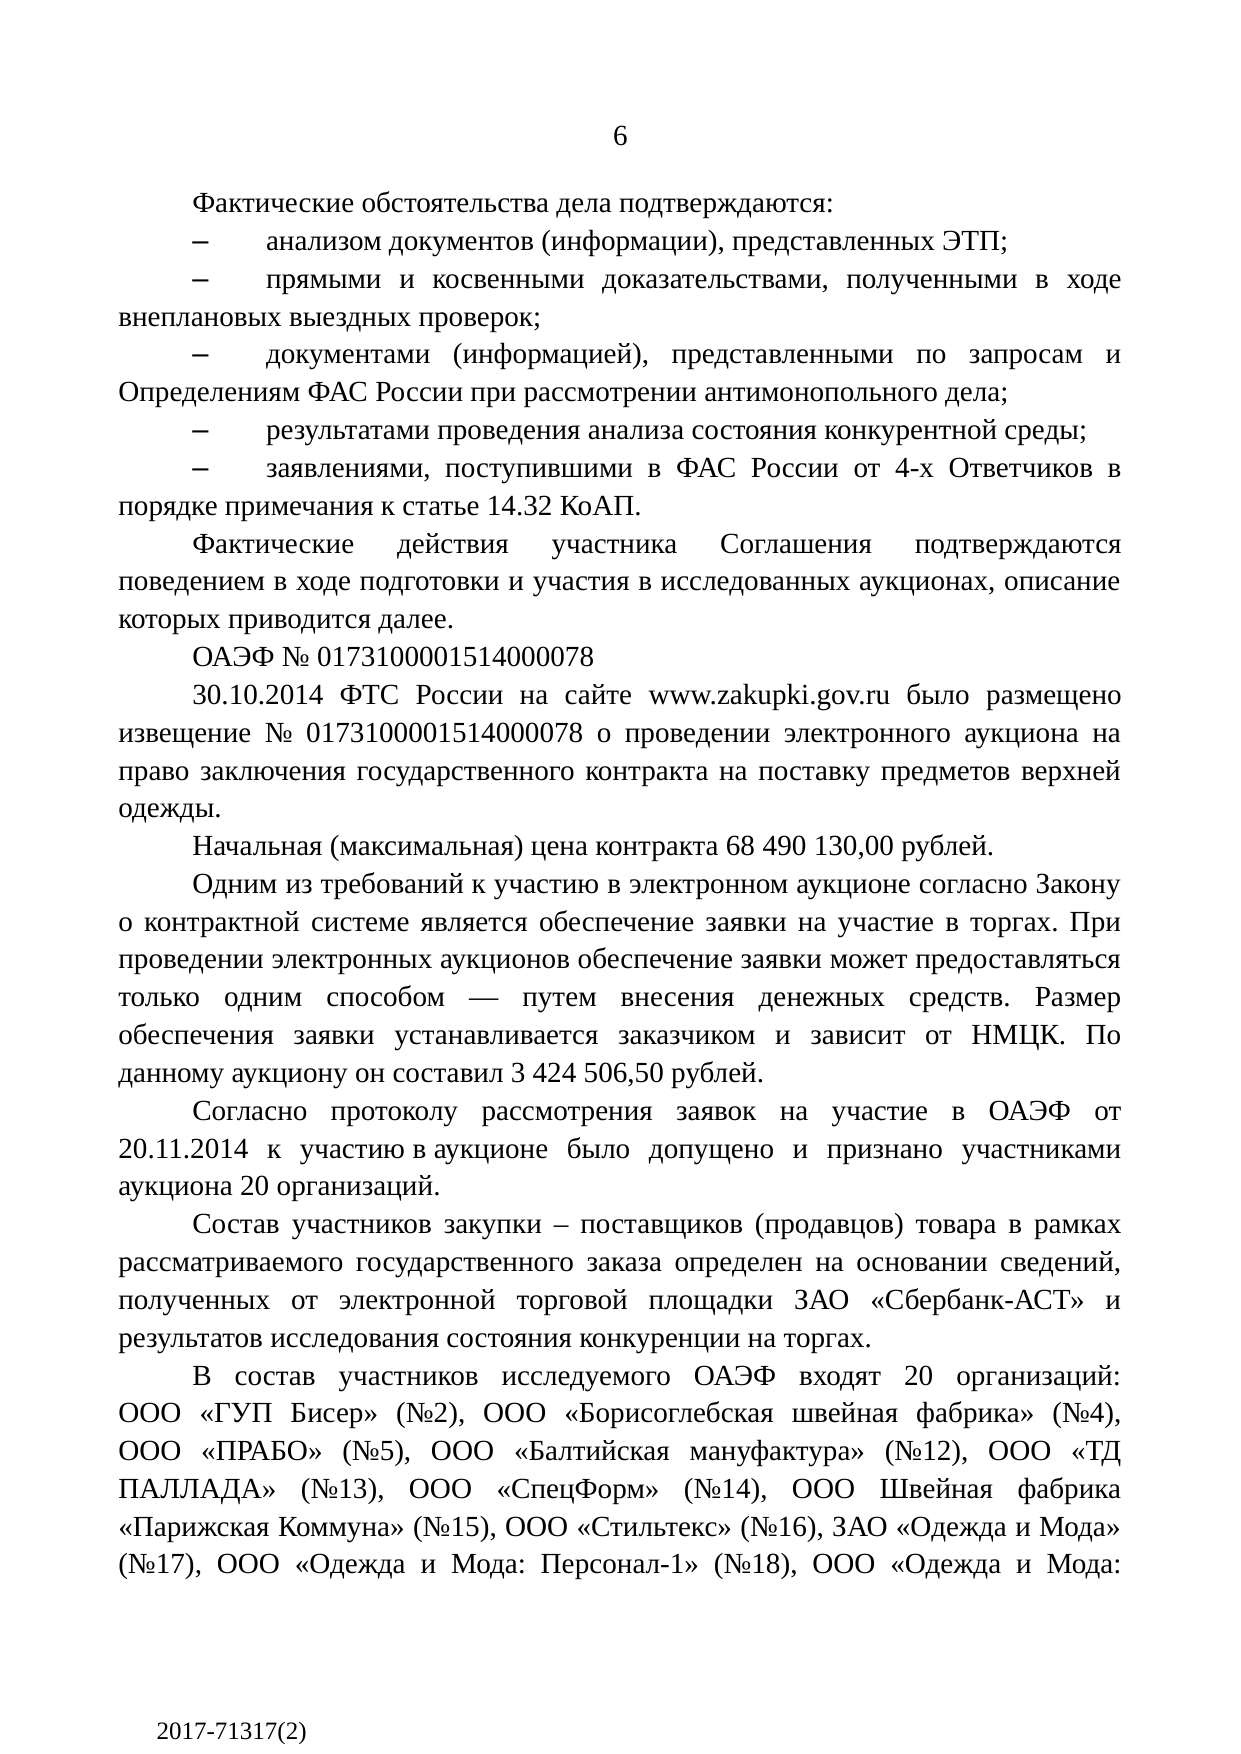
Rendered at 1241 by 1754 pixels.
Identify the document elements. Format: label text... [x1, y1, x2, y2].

text Одним из требований к участию в электронном аукционе согласно Закону о контрактной системе является обеспечение заявки на участие в торгах. При проведении электронных аукционов обеспечение заявки может предоставляться только одним способом — путем внесения денежных средств. Размер обеспечения заявки устанавливается заказчиком и зависит от НМЦК. По данному аукциону он составил 3 424 506,50 рублей. [118, 862, 1122, 1089]
text Начальная (максимальная) цена контракта 68 490 130,00 рублей. [118, 824, 1122, 862]
text В состав участников исследуемого ОАЭФ входят 20 организаций: ООО «ГУП Бисер» (№2), ООО «Борисоглебская швейная фабрика» (№4), ООО «ПРАБО» (№5), ООО «Балтийская мануфактура» (№12), ООО «ТД ПАЛЛАДА» (№13), ООО «СпецФорм» (№14), ООО Швейная фабрика «Парижская Коммуна» (№15), ООО «Стильтекс» (№16), ЗАО «Одежда и Мода» (№17), ООО «Одежда и Мода: Персонал-1» (№18), ООО «Одежда и Мода: [118, 1353, 1122, 1580]
text Фактические действия участника Соглашения подтверждаются поведением в ходе подготовки и участия в исследованных аукционах, описание которых приводится далее. [118, 521, 1122, 635]
list документами (информацией), представленными по запросам и Определениям ФАС России при рассмотрении антимонопольного дела; [118, 332, 1122, 408]
text ОАЭФ № 0173100001514000078 [118, 635, 1122, 673]
list прямыми и косвенными доказательствами, полученными в ходе внеплановых выездных проверок; [118, 257, 1122, 332]
list анализом документов (информации), представленных ЭТП; [118, 219, 1122, 257]
text 30.10.2014 ФТС России на сайте www.zakupki.gov.ru было размещено извещение № 0173100001514000078 о проведении электронного аукциона на право заключения государственного контракта на поставку предметов верхней одежды. [118, 673, 1122, 824]
list заявлениями, поступившими в ФАС России от 4-х Ответчиков в порядке примечания к статье 14.32 КоАП. [118, 446, 1122, 521]
text Согласно протоколу рассмотрения заявок на участие в ОАЭФ от 20.11.2014 к участию в аукционе было допущено и признано участниками аукциона 20 организаций. [118, 1089, 1122, 1202]
list результатами проведения анализа состояния конкурентной среды; [118, 408, 1122, 446]
text Фактические обстоятельства дела подтверждаются: [118, 181, 1122, 219]
text Состав участников закупки – поставщиков (продавцов) товара в рамках рассматриваемого государственного заказа определен на основании сведений, полученных от электронной торговой площадки ЗАО «Сбербанк-АСТ» и результатов исследования состояния конкуренции на торгах. [118, 1202, 1122, 1353]
